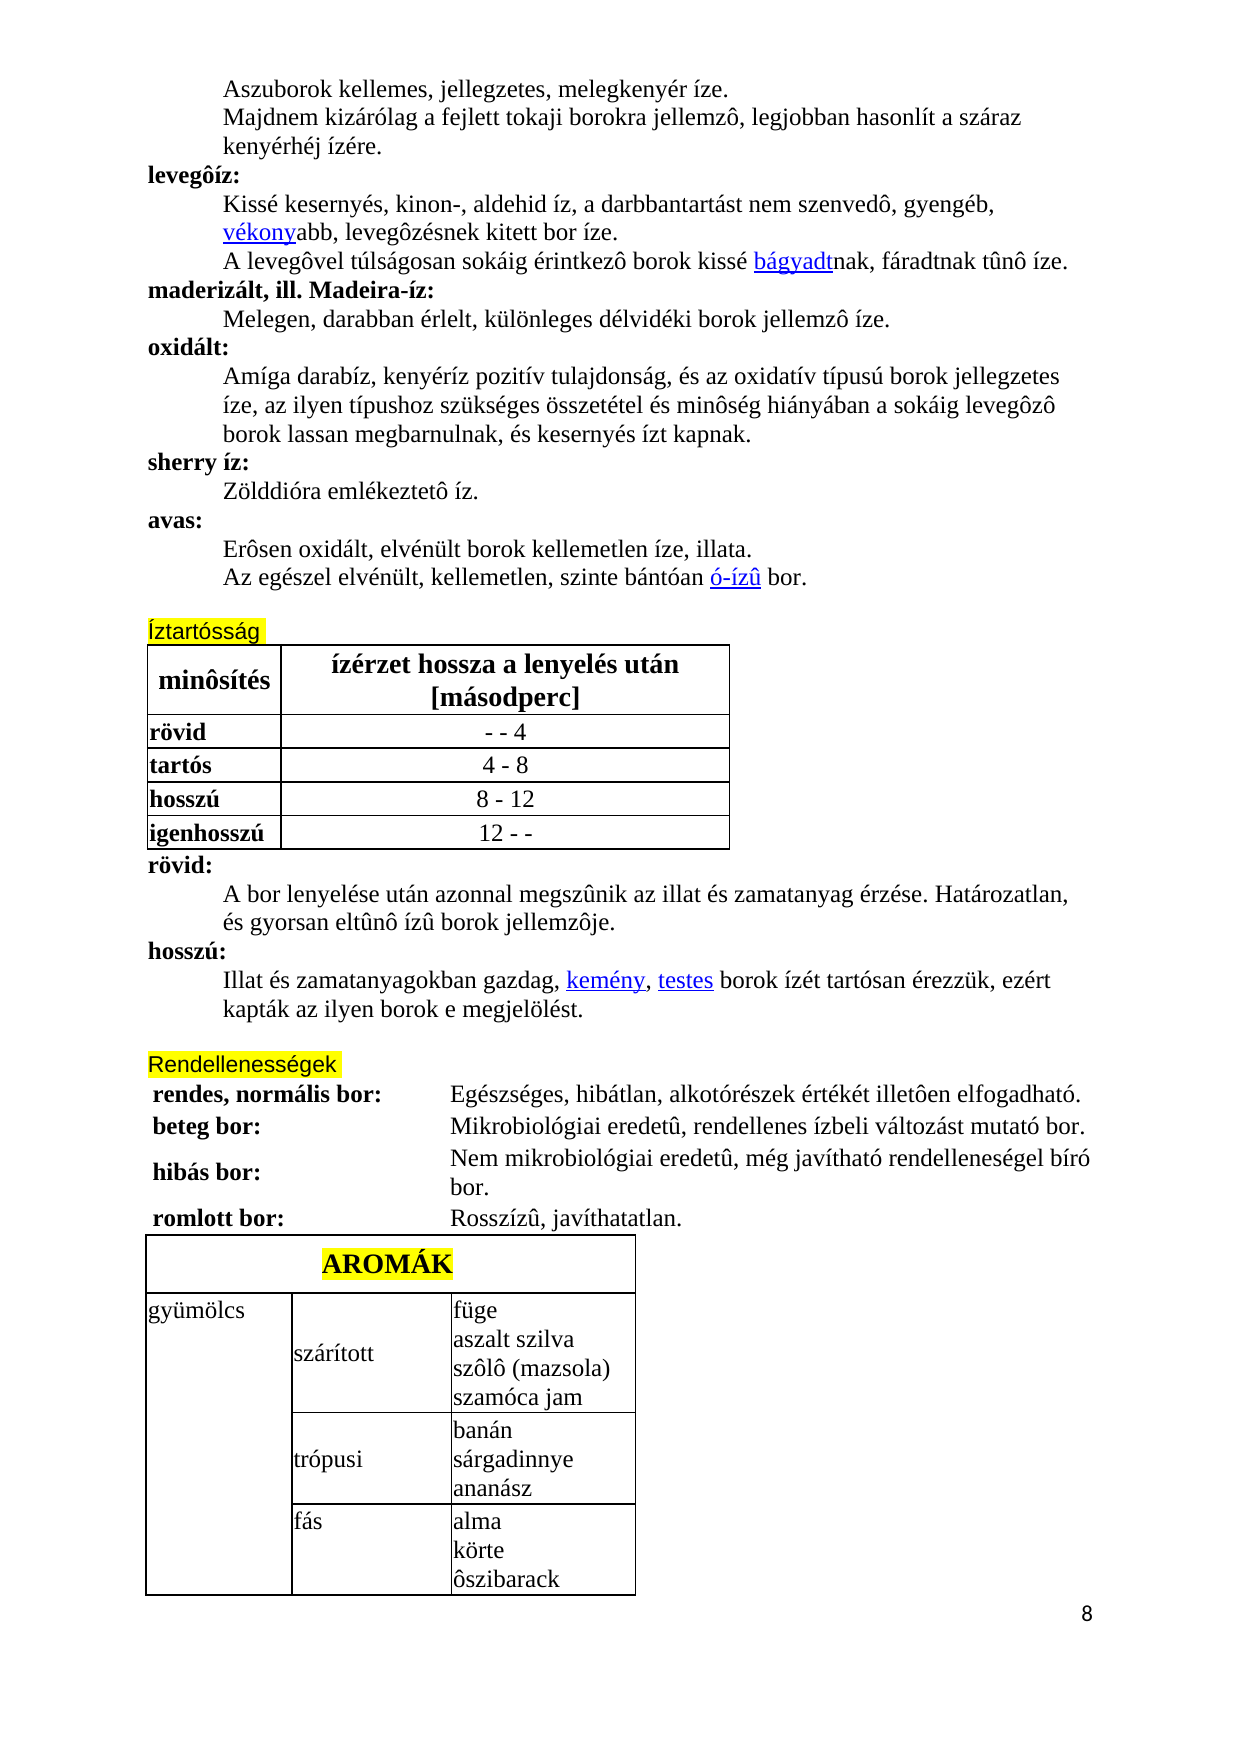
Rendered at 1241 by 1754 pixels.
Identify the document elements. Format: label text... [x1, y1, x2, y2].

table_header rendes, normális bor: [151, 1078, 448, 1109]
table_cell fás [293, 1505, 451, 1594]
table_cell [636, 1412, 1102, 1503]
table_cell [636, 1292, 1102, 1412]
text Erôsen oxidált, elvénült borok kellemetlen íze, illata. Az egészel elvénült, kellemetlen, szinte bántóan ó-ízû bor. [223, 534, 1093, 591]
table_cell alma körte ôszibarack [452, 1505, 635, 1594]
table_header minôsítés [148, 646, 280, 714]
text Aszuborok kellemes, jellegzetes, melegkenyér íze. Majdnem kizárólag a fejlett tokaji borokra jellemzô, legjobban hasonlít a száraz kenyérhéj ízére. [223, 74, 1093, 160]
table_cell - - 4 [282, 715, 729, 747]
text Rendellenességek [148, 1051, 1093, 1078]
table_cell 4 - 8 [282, 749, 729, 781]
table_cell [636, 1503, 1102, 1594]
table_cell Mikrobiológiai eredetû, rendellenes ízbeli változást mutató bor. [448, 1110, 1102, 1141]
text Kissé kesernyés, kinon-, aldehid íz, a darbbantartást nem szenvedô, gyengéb, vékonyabb, levegôzésnek kitett bor íze. A levegôvel túlságosan sokáig érintkezô borok kissé bágyadtnak, fáradtnak tûnô íze. [223, 189, 1093, 275]
table_cell Rosszízû, javíthatatlan. [448, 1202, 1102, 1234]
text Íztartósság [148, 618, 1093, 644]
text Amíga darabíz, kenyéríz pozitív tulajdonság, és az oxidatív típusú borok jellegzetes íze, az ilyen típushoz szükséges összetétel és minôség hiányában a sokáig levegôzô borok lassan megbarnulnak, és kesernyés ízt kapnak. [223, 361, 1093, 447]
table_cell 8 - 12 [282, 783, 729, 814]
table_cell szárított [293, 1294, 451, 1412]
table_cell banán sárgadinnye ananász [452, 1413, 635, 1503]
text rövid: [148, 850, 1093, 879]
text oxidált: [148, 332, 1093, 361]
table_cell tartós [148, 749, 280, 781]
table_cell 12 - - [282, 816, 729, 848]
table_cell romlott bor: [151, 1202, 448, 1234]
table_cell Nem mikrobiológiai eredetû, még javítható rendelleneségel bíró bor. [448, 1141, 1102, 1202]
table_cell trópusi [293, 1413, 451, 1503]
text Melegen, darabban érlelt, különleges délvidéki borok jellemzô íze. [223, 304, 1093, 332]
text maderizált, ill. Madeira-íz: [148, 275, 1093, 304]
text hosszú: [148, 936, 1093, 965]
table_cell füge aszalt szilva szôlô (mazsola) szamóca jam [452, 1294, 635, 1412]
table_header ízérzet hossza a lenyelés után [másodperc] [282, 646, 729, 714]
table_cell gyümölcs [147, 1294, 291, 1594]
table_cell [146, 1141, 151, 1202]
text avas: [148, 505, 1093, 534]
text Zölddióra emlékeztetô íz. [223, 476, 1093, 505]
table_cell [636, 1234, 1102, 1292]
table_header [146, 1078, 151, 1109]
table_cell [146, 1110, 151, 1141]
text sherry íz: [148, 447, 1093, 476]
table_cell beteg bor: [151, 1110, 448, 1141]
text A bor lenyelése után azonnal megszûnik az illat és zamatanyag érzése. Határozatlan, és gyorsan eltûnô ízû borok jellemzôje. [223, 879, 1093, 936]
text levegôíz: [148, 160, 1093, 189]
table_header Egészséges, hibátlan, alkotórészek értékét illetôen elfogadható. [448, 1078, 1102, 1109]
table_cell hibás bor: [151, 1141, 448, 1202]
table_cell igenhosszú [148, 816, 280, 848]
table_cell [146, 1202, 151, 1234]
table_cell AROMÁK [147, 1236, 635, 1292]
table_cell rövid [148, 715, 280, 747]
text Illat és zamatanyagokban gazdag, kemény, testes borok ízét tartósan érezzük, ezért kapták az ilyen borok e megjelölést. [223, 965, 1093, 1022]
table_cell hosszú [148, 783, 280, 814]
